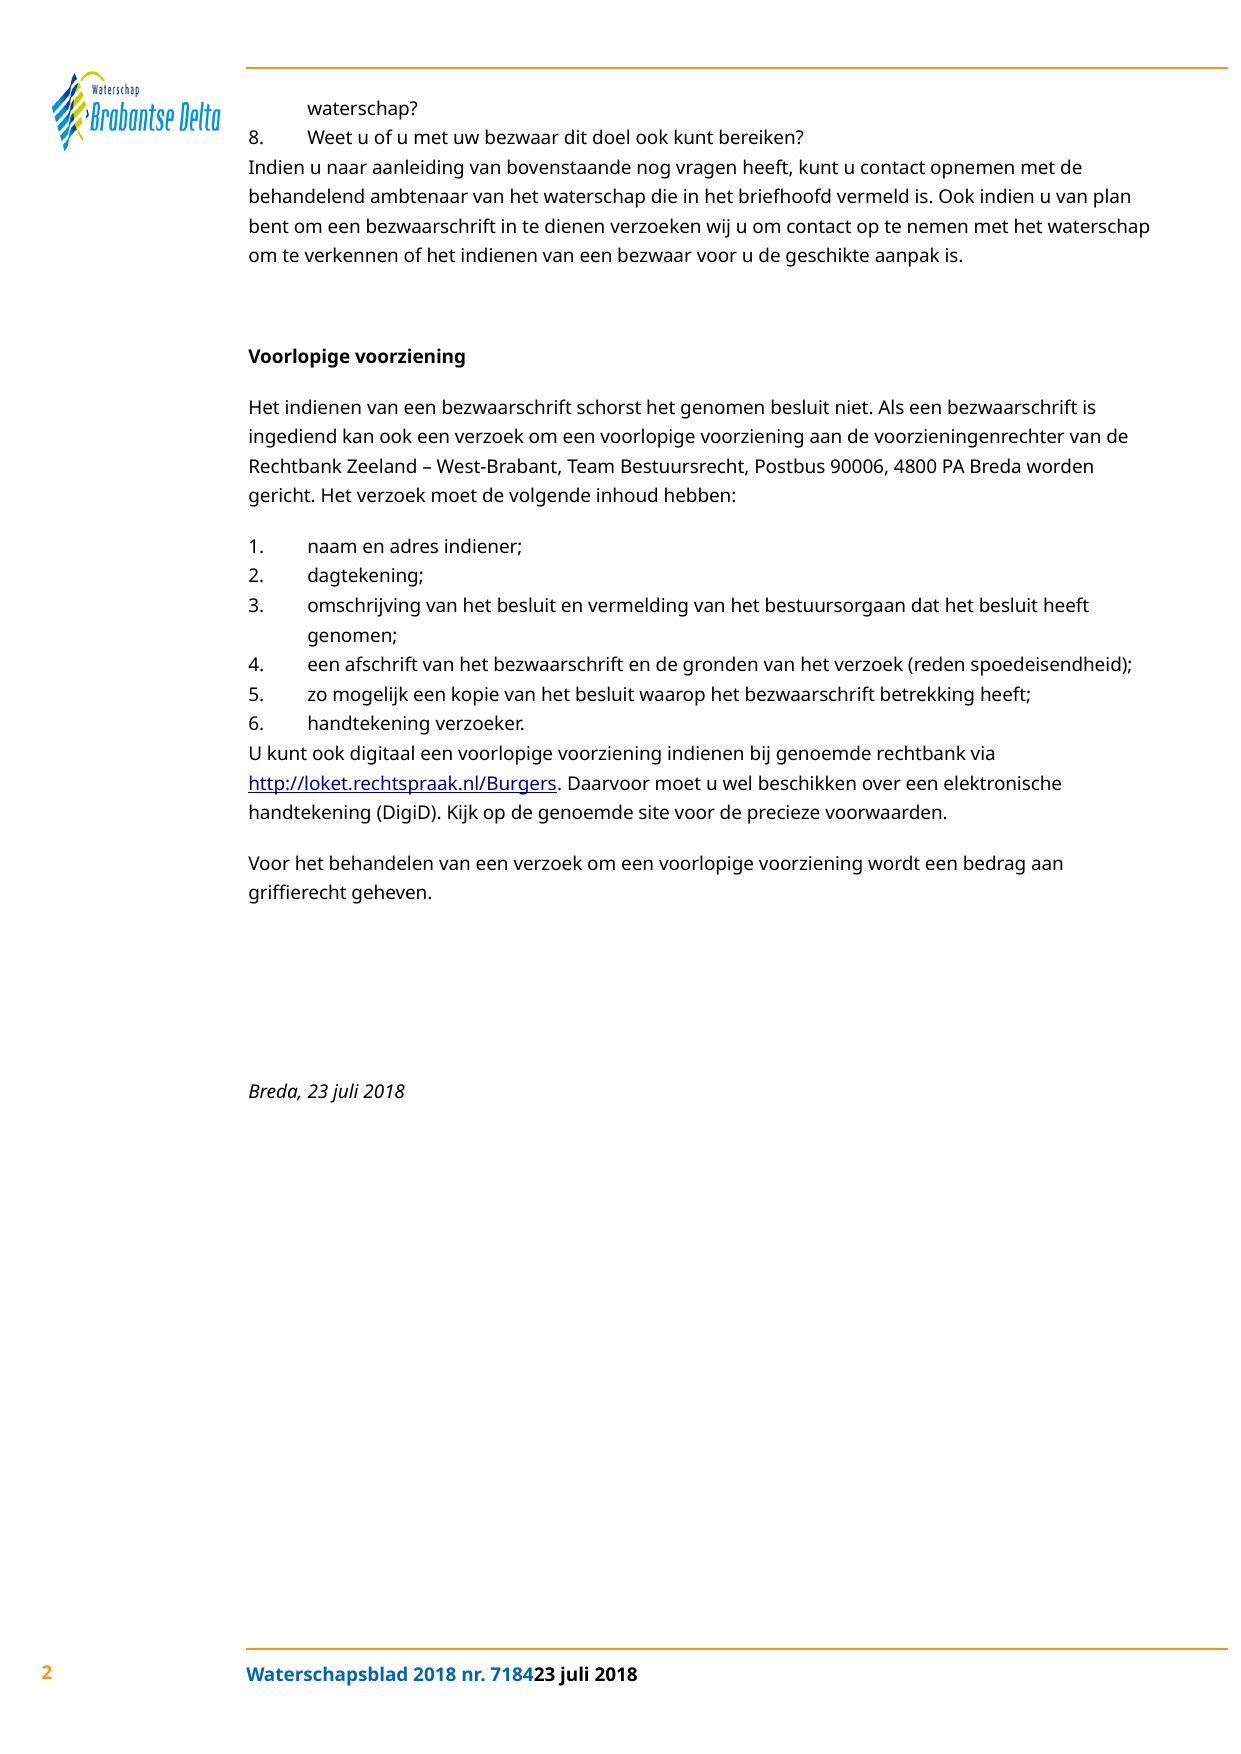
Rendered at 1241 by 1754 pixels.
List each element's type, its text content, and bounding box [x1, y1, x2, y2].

list dagtekening; [248, 563, 1152, 588]
text U kunt ook digitaal een voorlopige voorziening indienen bij genoemde rechtbank via http://loket.rechtspraak.nl/Burgers. Daarvoor moet u wel beschikken over een elektronische handtekening (DigiD). Kijk op de genoemde site voor de precieze voorwaarden. [248, 740, 1152, 825]
text Het indienen van een bezwaarschrift schorst het genomen besluit niet. Als een bezwaarschrift is ingediend kan ook een verzoek om een voorlopige voorziening aan de voorzieningenrechter van de Rechtbank Zeeland – West-Brabant, Team Bestuursrecht, Postbus 90006, 4800 PA Breda worden gericht. Het verzoek moet de volgende inhoud hebben: [248, 394, 1152, 508]
list zo mogelijk een kopie van het besluit waarop het bezwaarschrift betrekking heeft; [248, 681, 1152, 707]
list Weet u of u met uw bezwaar dit doel ook kunt bereiken? [248, 124, 1152, 150]
text Breda, 23 juli 2018 [248, 1078, 1152, 1104]
text Voor het behandelen van een verzoek om een voorlopige voorziening wordt een bedrag aan griffierecht geheven. [248, 850, 1152, 905]
text Indien u naar aanleiding van bovenstaande nog vragen heeft, kunt u contact opnemen met de behandelend ambtenaar van het waterschap die in het briefhoofd vermeld is. Ook indien u van plan bent om een bezwaarschrift in te dienen verzoeken wij u om contact op te nemen met het waterschap om te verkennen of het indienen van een bezwaar voor u de geschikte aanpak is. [248, 154, 1152, 268]
list een afschrift van het bezwaarschrift en de gronden van het verzoek (reden spoedeisendheid); [248, 651, 1152, 677]
list waterschap? [248, 95, 1152, 121]
text Voorlopige voorziening [248, 343, 1152, 369]
list handtekening verzoeker. [248, 711, 1152, 736]
list naam en adres indiener; [248, 533, 1152, 559]
list omschrijving van het besluit en vermelding van het bestuursorgaan dat het besluit heeft genomen; [248, 592, 1152, 648]
picture [41, 47, 231, 172]
